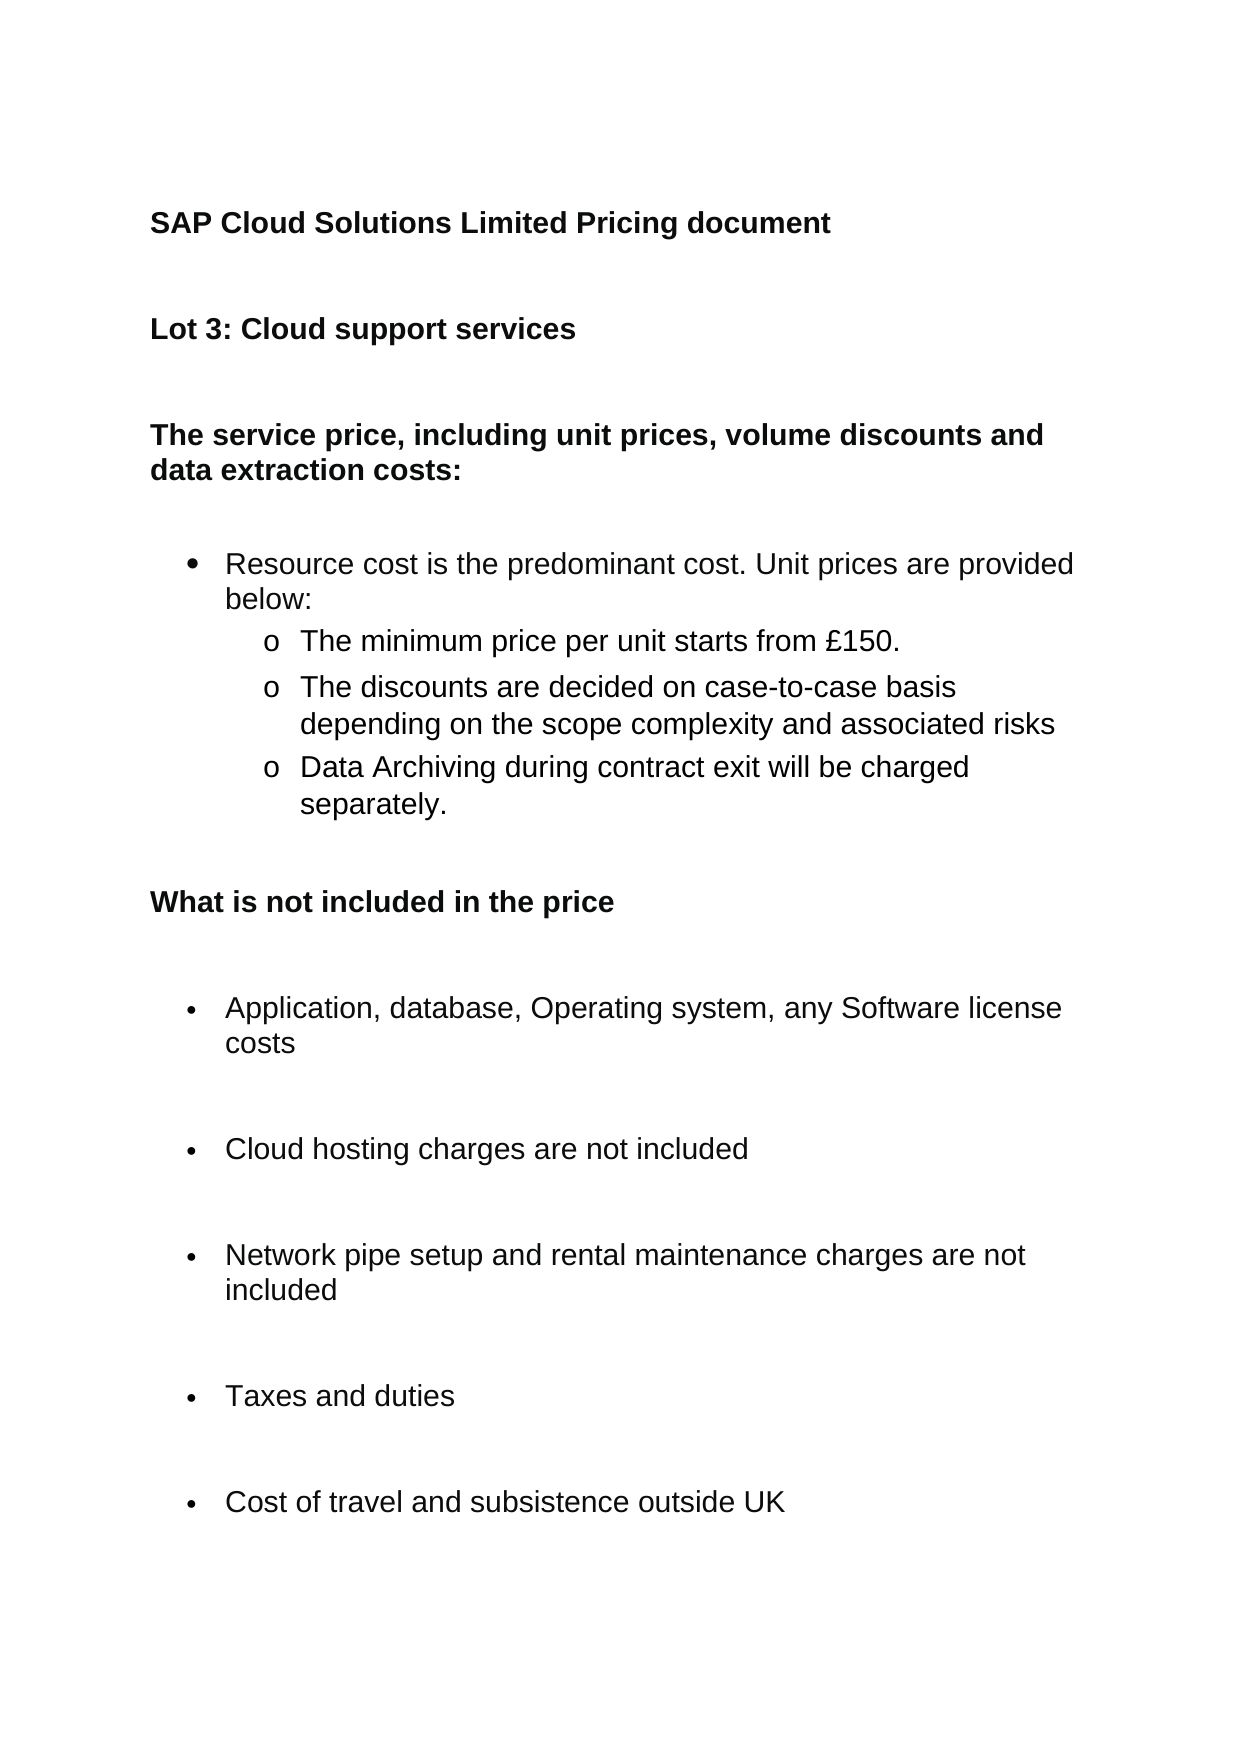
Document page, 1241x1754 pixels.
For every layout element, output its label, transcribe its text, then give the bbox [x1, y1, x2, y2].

list Cost of travel and subsistence outside UK [187, 1484, 1090, 1519]
list The discounts are decided on case-to-case basis depending on the scope complexity and associated risks [262, 669, 1090, 741]
list Taxes and duties [187, 1378, 1090, 1413]
text SAP Cloud Solutions Limited Pricing document [150, 205, 1090, 239]
list Resource cost is the predominant cost. Unit prices are provided below: [187, 546, 1090, 616]
list The minimum price per unit starts from £150. [262, 623, 1090, 661]
list Network pipe setup and rental maintenance charges are not included [187, 1237, 1090, 1306]
list Data Archiving during contract exit will be charged separately. [262, 749, 1090, 821]
list Cloud hosting charges are not included [187, 1131, 1090, 1166]
text Lot 3: Cloud support services [150, 311, 1090, 346]
list Application, database, Operating system, any Software license costs [187, 990, 1090, 1059]
text The service price, including unit prices, volume discounts and data extraction costs: [150, 417, 1090, 487]
text What is not included in the price [150, 884, 1090, 918]
